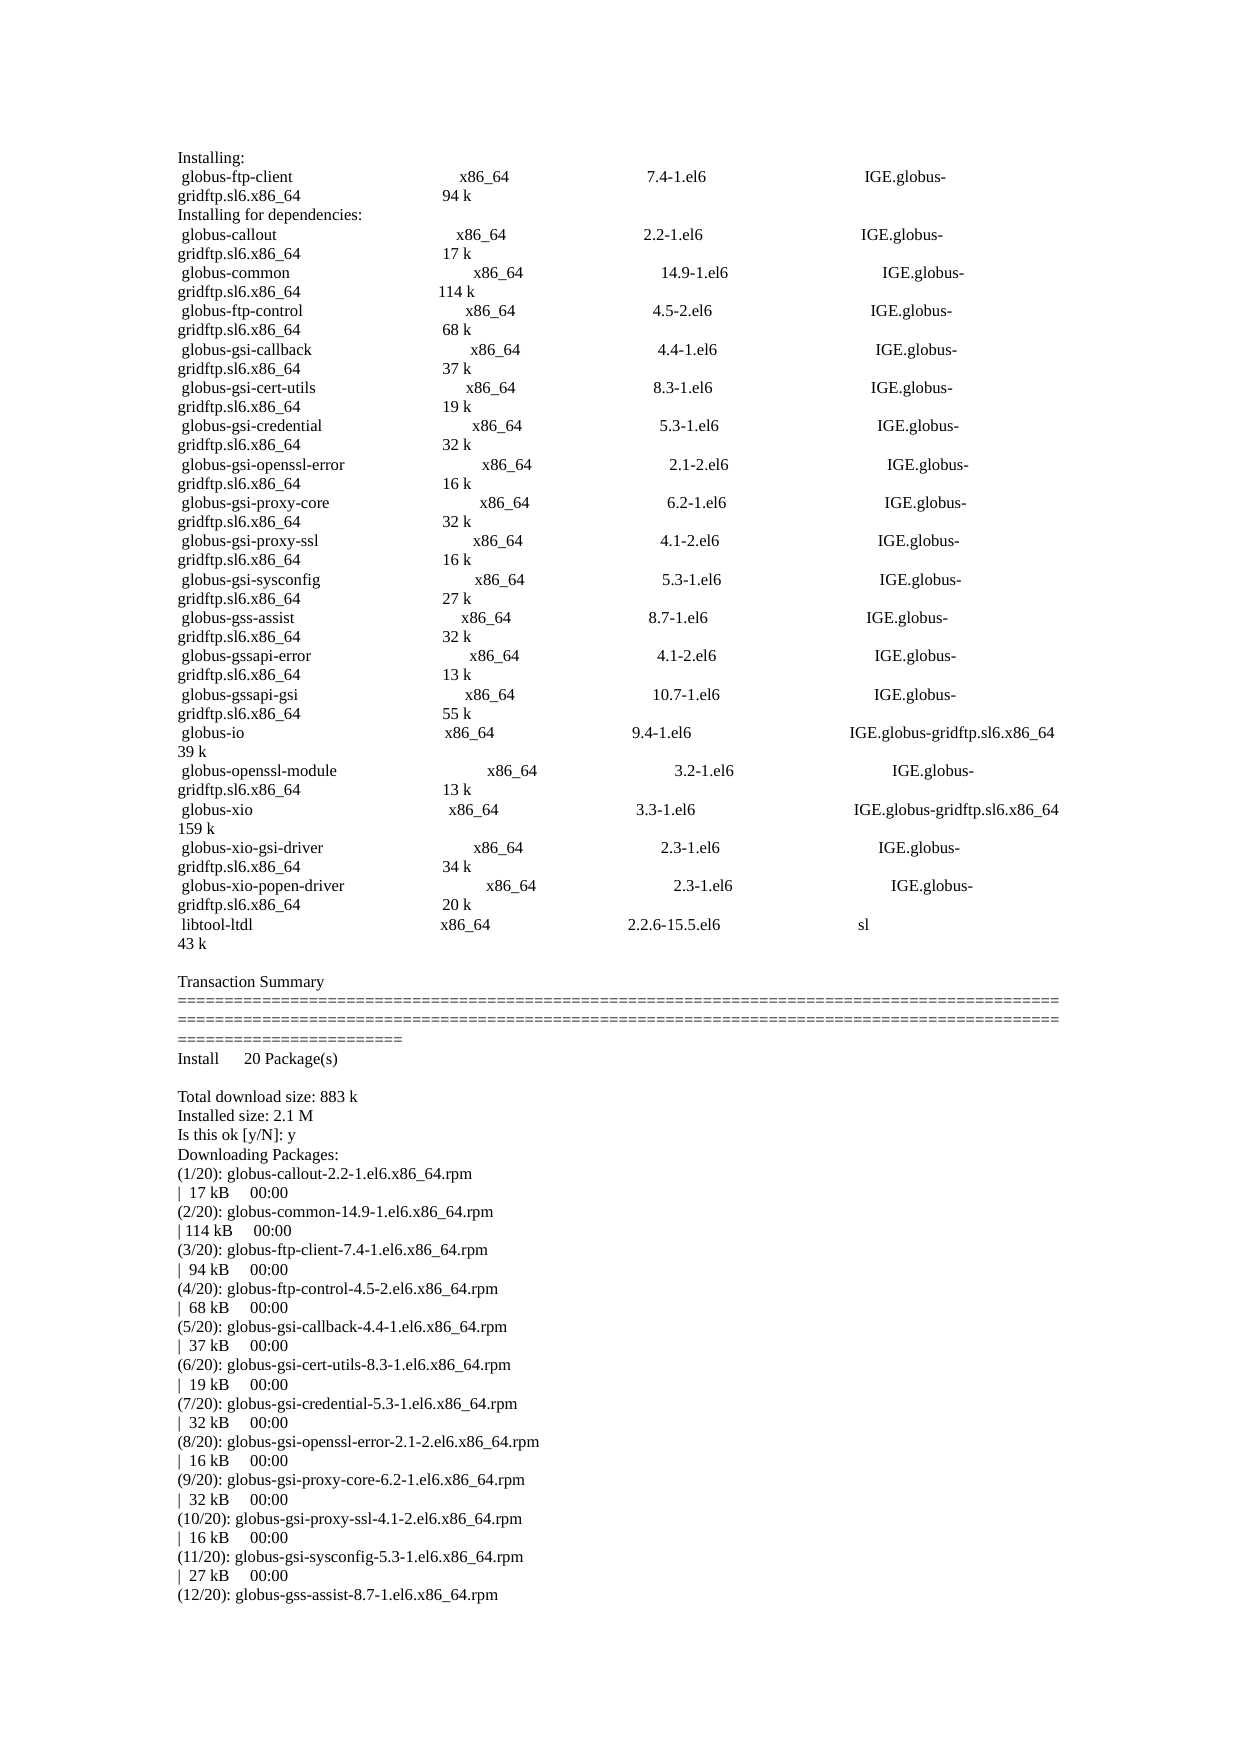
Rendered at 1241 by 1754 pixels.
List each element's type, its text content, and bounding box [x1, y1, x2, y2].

text globus-gsi-credential x86_64 5.3-1.el6 IGE.globus-gridftp.sl6.x86_64 32 k [177, 416, 1063, 454]
text globus-io x86_64 9.4-1.el6 IGE.globus-gridftp.sl6.x86_64 39 k [177, 723, 1063, 761]
text globus-ftp-client x86_64 7.4-1.el6 IGE.globus-gridftp.sl6.x86_64 94 k [177, 167, 1063, 205]
text Installing for dependencies: [177, 205, 1063, 224]
text ==================================================================================================================================================================================================================== [177, 991, 1063, 1048]
text (11/20): globus-gsi-sysconfig-5.3-1.el6.x86_64.rpm | 27 kB 00:00 [177, 1547, 1063, 1585]
text (9/20): globus-gsi-proxy-core-6.2-1.el6.x86_64.rpm | 32 kB 00:00 [177, 1470, 1063, 1508]
text globus-callout x86_64 2.2-1.el6 IGE.globus-gridftp.sl6.x86_64 17 k [177, 224, 1063, 263]
text globus-gssapi-error x86_64 4.1-2.el6 IGE.globus-gridftp.sl6.x86_64 13 k [177, 646, 1063, 684]
text Installing: [177, 148, 1063, 167]
text (10/20): globus-gsi-proxy-ssl-4.1-2.el6.x86_64.rpm | 16 kB 00:00 [177, 1508, 1063, 1547]
text globus-gssapi-gsi x86_64 10.7-1.el6 IGE.globus-gridftp.sl6.x86_64 55 k [177, 684, 1063, 723]
text Install 20 Package(s) [177, 1048, 1063, 1068]
text globus-xio-gsi-driver x86_64 2.3-1.el6 IGE.globus-gridftp.sl6.x86_64 34 k [177, 838, 1063, 876]
text (1/20): globus-callout-2.2-1.el6.x86_64.rpm | 17 kB 00:00 [177, 1163, 1063, 1202]
text globus-gsi-proxy-core x86_64 6.2-1.el6 IGE.globus-gridftp.sl6.x86_64 32 k [177, 493, 1063, 531]
text (5/20): globus-gsi-callback-4.4-1.el6.x86_64.rpm | 37 kB 00:00 [177, 1317, 1063, 1355]
text (6/20): globus-gsi-cert-utils-8.3-1.el6.x86_64.rpm | 19 kB 00:00 [177, 1355, 1063, 1393]
text globus-gsi-openssl-error x86_64 2.1-2.el6 IGE.globus-gridftp.sl6.x86_64 16 k [177, 454, 1063, 493]
text (4/20): globus-ftp-control-4.5-2.el6.x86_64.rpm | 68 kB 00:00 [177, 1278, 1063, 1317]
text globus-common x86_64 14.9-1.el6 IGE.globus-gridftp.sl6.x86_64 114 k [177, 263, 1063, 301]
text globus-gss-assist x86_64 8.7-1.el6 IGE.globus-gridftp.sl6.x86_64 32 k [177, 608, 1063, 646]
text (8/20): globus-gsi-openssl-error-2.1-2.el6.x86_64.rpm | 16 kB 00:00 [177, 1432, 1063, 1470]
text (2/20): globus-common-14.9-1.el6.x86_64.rpm | 114 kB 00:00 [177, 1202, 1063, 1240]
text Downloading Packages: [177, 1144, 1063, 1163]
text globus-gsi-cert-utils x86_64 8.3-1.el6 IGE.globus-gridftp.sl6.x86_64 19 k [177, 378, 1063, 416]
text globus-openssl-module x86_64 3.2-1.el6 IGE.globus-gridftp.sl6.x86_64 13 k [177, 761, 1063, 799]
text globus-xio x86_64 3.3-1.el6 IGE.globus-gridftp.sl6.x86_64 159 k [177, 799, 1063, 838]
text Installed size: 2.1 M [177, 1106, 1063, 1125]
text globus-xio-popen-driver x86_64 2.3-1.el6 IGE.globus-gridftp.sl6.x86_64 20 k [177, 876, 1063, 914]
text Transaction Summary [177, 972, 1063, 991]
text (7/20): globus-gsi-credential-5.3-1.el6.x86_64.rpm | 32 kB 00:00 [177, 1393, 1063, 1432]
text libtool-ltdl x86_64 2.2.6-15.5.el6 sl 43 k [177, 914, 1063, 953]
text (3/20): globus-ftp-client-7.4-1.el6.x86_64.rpm | 94 kB 00:00 [177, 1240, 1063, 1278]
text Is this ok [y/N]: y [177, 1125, 1063, 1144]
text (12/20): globus-gss-assist-8.7-1.el6.x86_64.rpm [177, 1585, 1063, 1604]
text globus-gsi-callback x86_64 4.4-1.el6 IGE.globus-gridftp.sl6.x86_64 37 k [177, 339, 1063, 378]
text Total download size: 883 k [177, 1087, 1063, 1106]
text globus-gsi-sysconfig x86_64 5.3-1.el6 IGE.globus-gridftp.sl6.x86_64 27 k [177, 569, 1063, 608]
text globus-ftp-control x86_64 4.5-2.el6 IGE.globus-gridftp.sl6.x86_64 68 k [177, 301, 1063, 339]
text globus-gsi-proxy-ssl x86_64 4.1-2.el6 IGE.globus-gridftp.sl6.x86_64 16 k [177, 531, 1063, 569]
